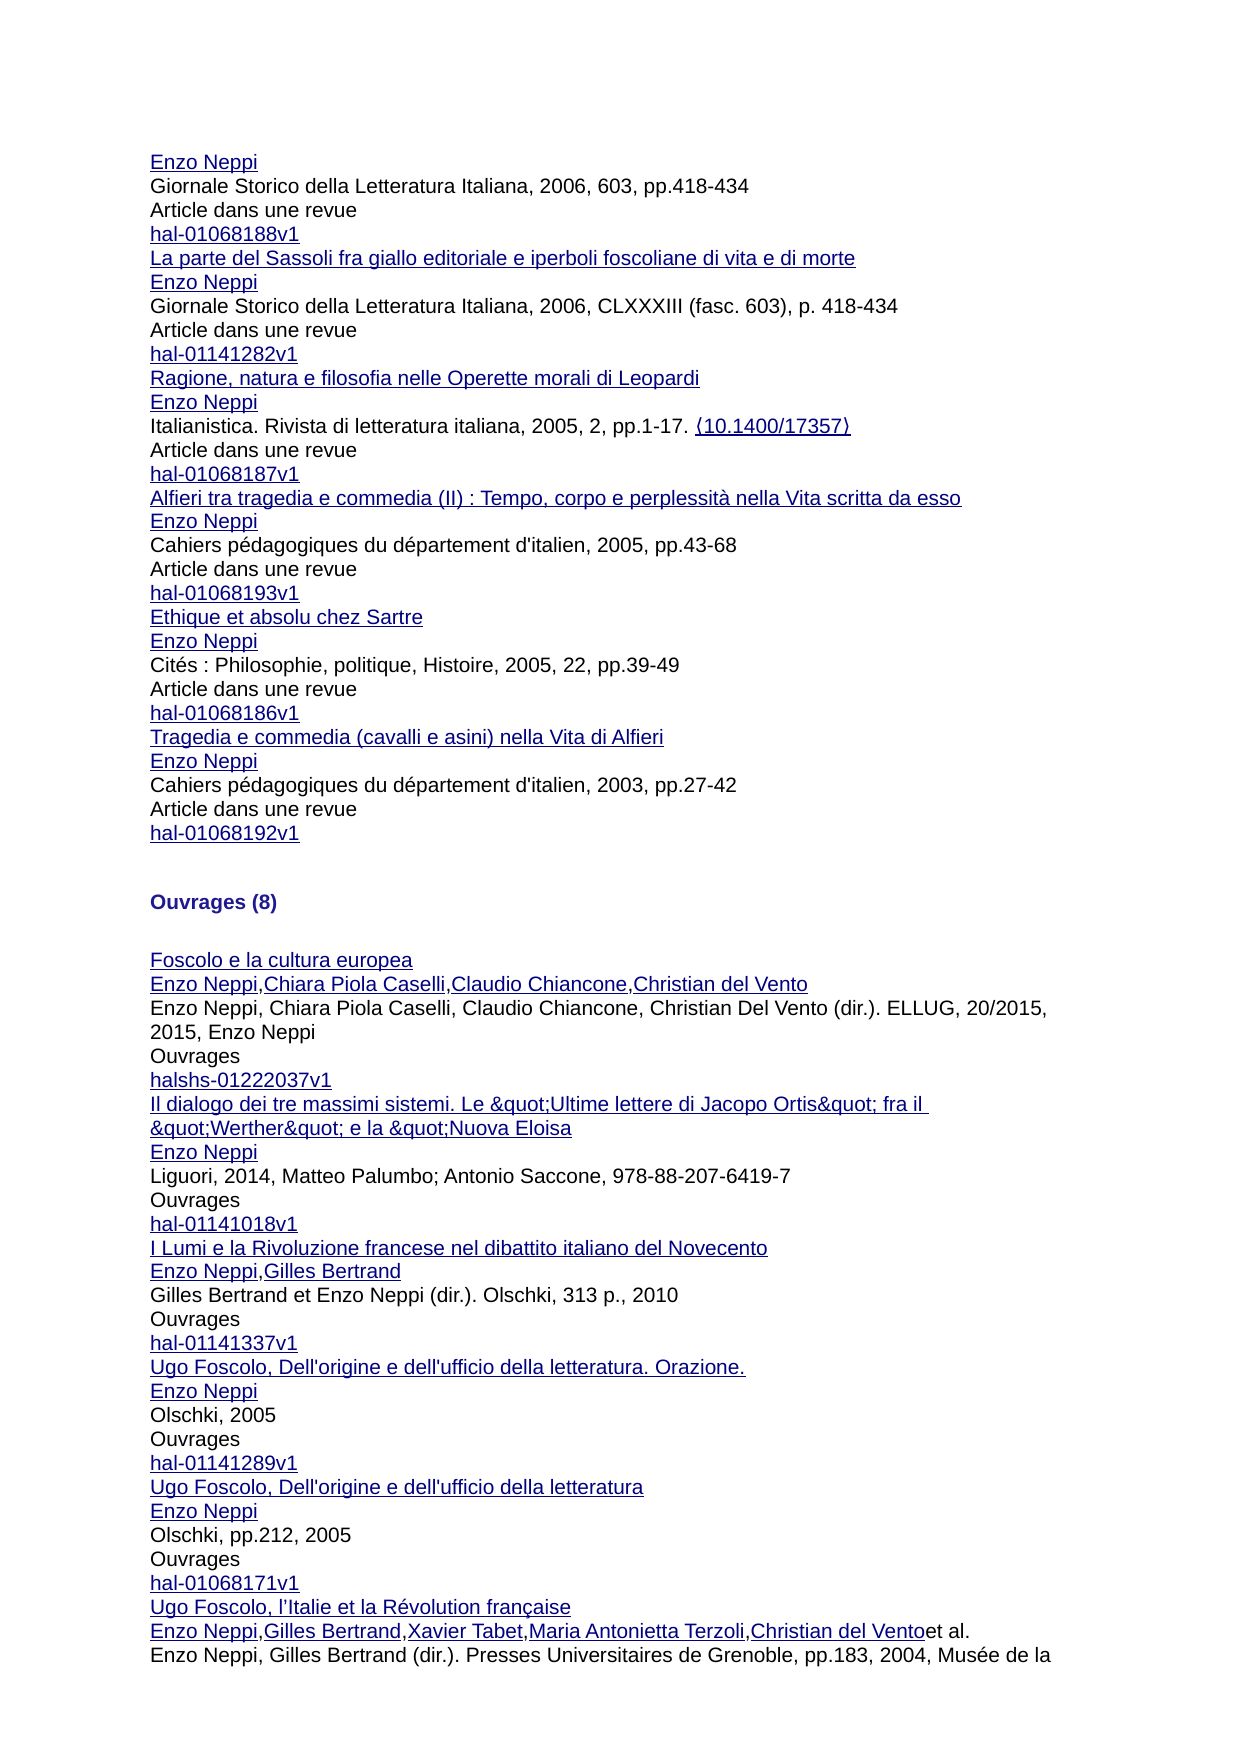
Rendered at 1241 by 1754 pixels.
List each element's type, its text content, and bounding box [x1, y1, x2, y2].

table_header Foscolo e la cultura europea Enzo Neppi,Chiara Piola Caselli,Claudio Chiancone,Christian del Vento Enzo Neppi, Chiara Piola Caselli, Claudio Chiancone, Christian Del Vento (dir.). ELLUG, 20/2015, 2015, Enzo Neppi Ouvrages halshs-01222037v1 [150, 948, 1090, 1092]
subtitle Ouvrages (8) [150, 889, 1090, 913]
table_cell I Lumi e la Rivoluzione francese nel dibattito italiano del Novecento Enzo Neppi,Gilles Bertrand Gilles Bertrand et Enzo Neppi (dir.). Olschki, 313 p., 2010 Ouvrages hal-01141337v1 [150, 1235, 1090, 1355]
table_cell Ethique et absolu chez Sartre Enzo Neppi Cités : Philosophie, politique, Histoire, 2005, 22, pp.39-49 Article dans une revue hal-01068186v1 [150, 605, 1090, 725]
table_cell Ugo Foscolo, Dell'origine e dell'ufficio della letteratura. Orazione. Enzo Neppi Olschki, 2005 Ouvrages hal-01141289v1 [150, 1355, 1090, 1475]
table_cell Alfieri tra tragedia e commedia (II) : Tempo, corpo e perplessità nella Vita scritta da esso Enzo Neppi Cahiers pédagogiques du département d'italien, 2005, pp.43-68 Article dans une revue hal-01068193v1 [150, 485, 1090, 605]
table_cell La parte del Sassoli fra giallo editoriale e iperboli foscoliane di vita e di morte Enzo Neppi Giornale Storico della Letteratura Italiana, 2006, CLXXXIII (fasc. 603), p. 418-434 Article dans une revue hal-01141282v1 [150, 246, 1090, 366]
table_cell Ugo Foscolo, Dell'origine e dell'ufficio della letteratura Enzo Neppi Olschki, pp.212, 2005 Ouvrages hal-01068171v1 [150, 1475, 1090, 1595]
table_cell Ugo Foscolo, l’Italie et la Révolution française Enzo Neppi,Gilles Bertrand,Xavier Tabet,Maria Antonietta Terzoli,Christian del Ventoet al. Enzo Neppi, Gilles Bertrand (dir.). Presses Universitaires de Grenoble, pp.183, 2004, Musée de la [150, 1595, 1090, 1667]
table_cell Il dialogo dei tre massimi sistemi. Le &quot;Ultime lettere di Jacopo Ortis&quot; fra il &quot;Werther&quot; e la &quot;Nuova Eloisa Enzo Neppi Liguori, 2014, Matteo Palumbo; Antonio Saccone, 978-88-207-6419-7 Ouvrages hal-01141018v1 [150, 1092, 1090, 1235]
table_cell Ragione, natura e filosofia nelle Operette morali di Leopardi Enzo Neppi Italianistica. Rivista di letteratura italiana, 2005, 2, pp.1-17. ⟨10.1400/17357⟩ Article dans une revue hal-01068187v1 [150, 366, 1090, 485]
table_cell Enzo Neppi Giornale Storico della Letteratura Italiana, 2006, 603, pp.418-434 Article dans une revue hal-01068188v1 [150, 150, 1090, 246]
table_cell Tragedia e commedia (cavalli e asini) nella Vita di Alfieri Enzo Neppi Cahiers pédagogiques du département d'italien, 2003, pp.27-42 Article dans une revue hal-01068192v1 [150, 725, 1090, 845]
